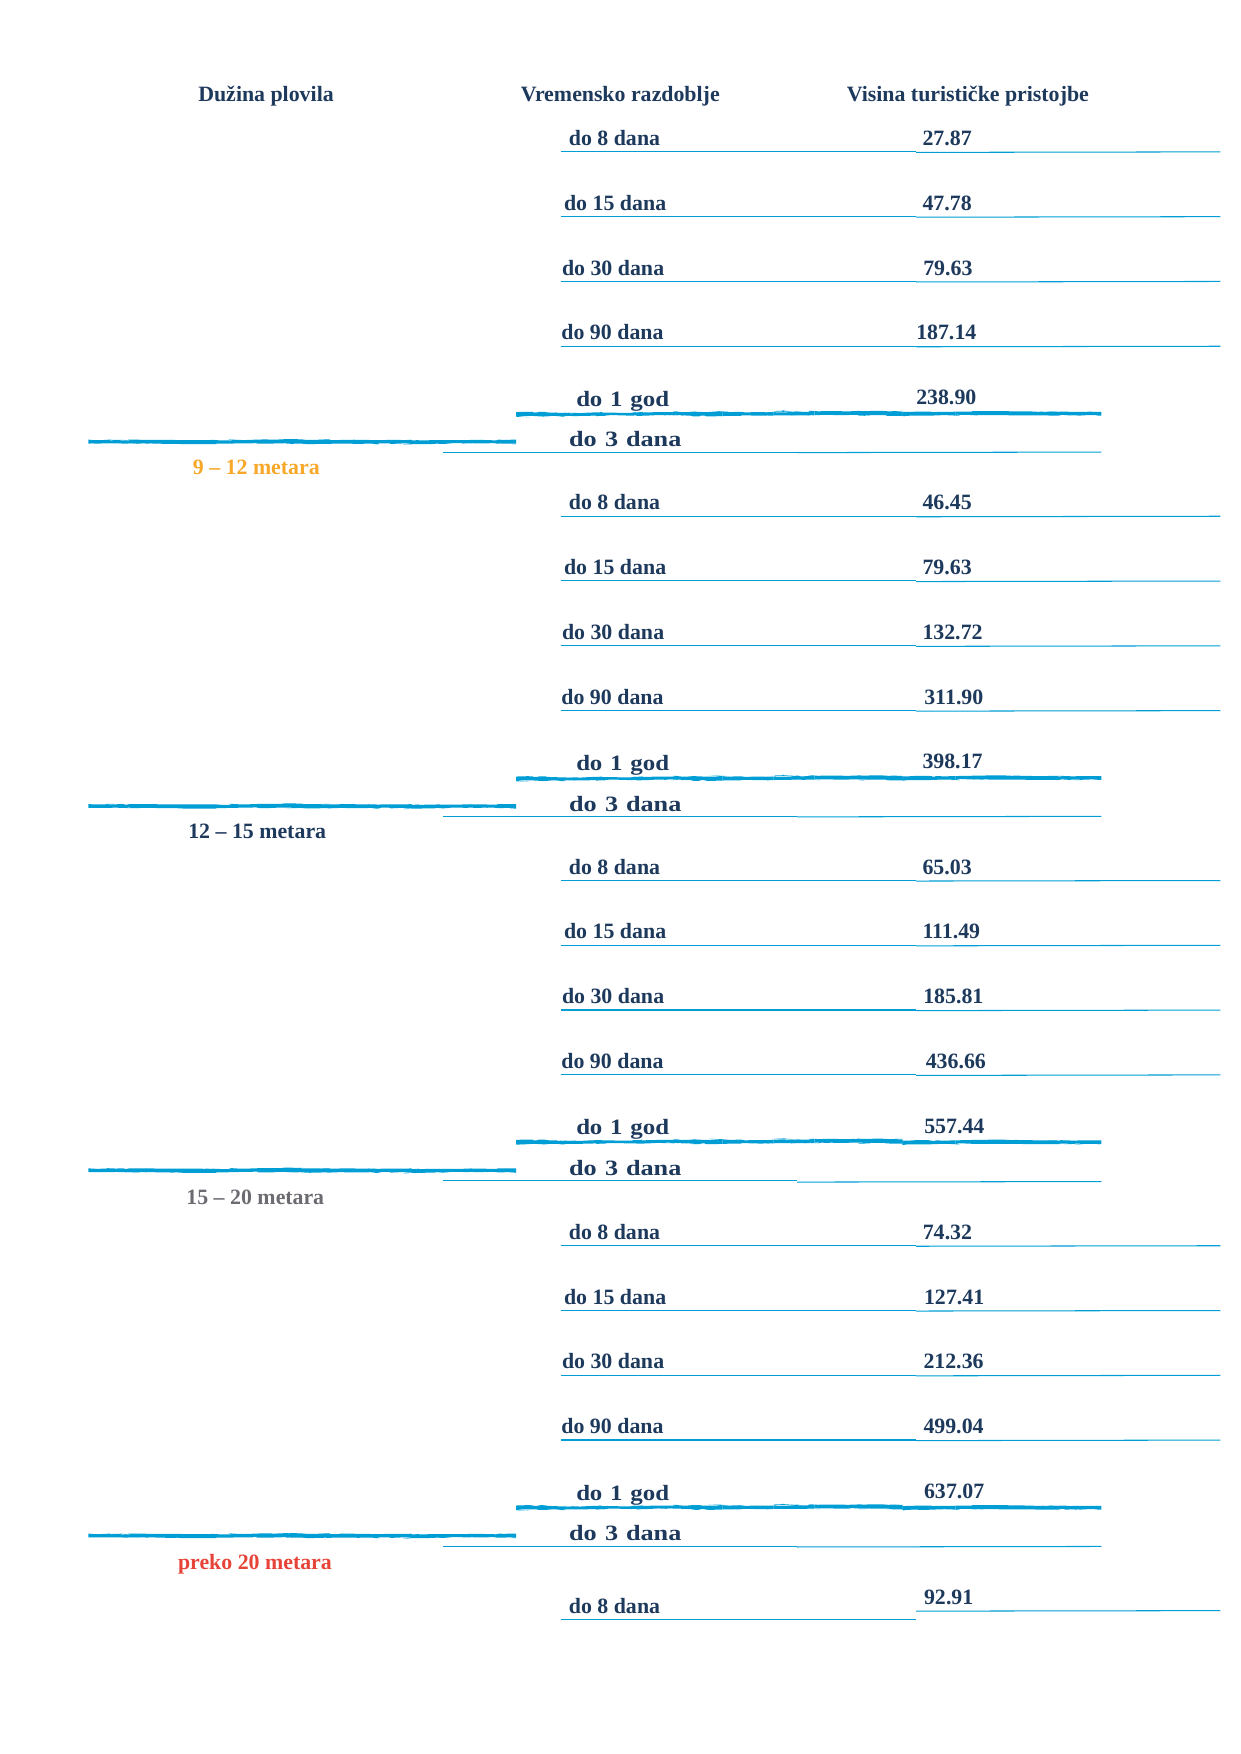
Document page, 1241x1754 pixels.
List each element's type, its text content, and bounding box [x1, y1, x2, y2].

table_cell [89, 311, 561, 376]
table_cell [561, 347, 916, 376]
table_cell [561, 1311, 916, 1340]
table_cell do 8 dana [561, 1576, 916, 1619]
table_cell 557.44 31.85 [916, 1105, 1101, 1140]
table_cell [89, 1211, 561, 1276]
table_cell 15 – 20 metara [89, 1105, 561, 1211]
table_cell do 15 dana [561, 1276, 916, 1310]
table_cell [89, 481, 561, 546]
table_cell do 90 dana [561, 1040, 916, 1074]
table_header do 8 dana [561, 117, 916, 151]
table_cell [561, 1143, 916, 1211]
table_cell [561, 581, 916, 611]
table_cell do 90 dana [561, 676, 916, 710]
table_cell do 90 dana [561, 311, 916, 346]
table_cell [89, 846, 561, 910]
table_cell 637.07 38.82 [916, 1509, 1101, 1546]
table_cell 557.44 31.85 [916, 1144, 1101, 1181]
table_cell 436.66 [916, 1040, 1101, 1074]
table_cell [916, 517, 1101, 546]
table_cell [89, 1276, 561, 1340]
table_cell 557.44 31.85 [916, 1183, 1101, 1211]
table_cell 637.07 38.82 [916, 1547, 1101, 1576]
text Dužina plovila Vremensko razdoblje Visina turističke pristojbe [88, 79, 1089, 107]
table_cell do 30 dana [561, 246, 916, 281]
table_cell do 15 dana [561, 546, 916, 580]
table_cell 111.49 [916, 910, 1101, 945]
table_cell [916, 1312, 1101, 1340]
table_cell 65.03 [916, 846, 1101, 880]
table_cell [916, 347, 1101, 376]
table_cell [561, 1620, 916, 1649]
table_cell 398.17 27.87 [916, 740, 1101, 776]
table_cell [89, 910, 561, 975]
table_cell 127.41 [916, 1276, 1101, 1310]
table_cell [561, 1441, 916, 1470]
table_cell do 30 dana [561, 1340, 916, 1375]
table_cell [89, 975, 561, 1040]
table_cell do 8 dana [561, 1211, 916, 1245]
table_cell [561, 740, 916, 777]
table_cell [89, 1576, 561, 1649]
table_cell [916, 218, 1101, 246]
table_cell [916, 1441, 1101, 1470]
table_cell [561, 780, 916, 816]
table_cell 132.72 [916, 611, 1101, 645]
table_header [916, 153, 1101, 182]
table_cell [561, 1470, 916, 1506]
table_cell [561, 415, 916, 452]
table_cell 398.17 27.87 [916, 817, 1101, 846]
table_cell [916, 1612, 1101, 1649]
table_cell [561, 817, 916, 846]
table_cell 398.17 27.87 [916, 780, 1101, 816]
table_cell [561, 1376, 916, 1405]
table_cell do 30 dana [561, 611, 916, 645]
table_cell [561, 1105, 916, 1140]
table_cell 311.90 [916, 676, 1101, 710]
table_cell [561, 946, 916, 975]
table_cell [561, 1011, 916, 1040]
table_cell [916, 712, 1101, 740]
table_cell do 15 dana [561, 182, 916, 216]
table_cell [89, 1340, 561, 1405]
table_cell [561, 453, 916, 481]
table_cell preko 20 metara [89, 1470, 561, 1576]
table_cell [916, 1247, 1101, 1276]
table_cell [89, 1405, 561, 1470]
table_cell [89, 611, 561, 676]
table_cell [916, 1076, 1101, 1105]
table_cell 92.91 [916, 1576, 1101, 1610]
table_cell [561, 376, 916, 413]
table_cell [561, 881, 916, 910]
table_cell do 15 dana [561, 910, 916, 945]
table_cell [561, 1547, 916, 1576]
table_cell 74.32 [916, 1211, 1101, 1245]
table_cell [561, 1246, 916, 1276]
table_header [561, 152, 916, 182]
table_cell 187.14 [916, 311, 1101, 346]
table_cell [916, 647, 1101, 676]
table_cell do 30 dana [561, 975, 916, 1009]
table_cell 238.90 19.91 [916, 453, 1101, 481]
table_cell 79.63 [916, 546, 1101, 581]
table_cell 238.90 19.91 [916, 376, 1101, 412]
table_cell 12 – 15 metara [89, 740, 561, 846]
table_cell [916, 582, 1101, 611]
table_cell [89, 676, 561, 740]
table_cell [561, 711, 916, 740]
table_cell 212.36 [916, 1340, 1101, 1375]
table_cell [89, 546, 561, 611]
table_cell 185.81 [916, 975, 1101, 1010]
table_cell [916, 882, 1101, 910]
table_cell [916, 1377, 1101, 1405]
table_cell do 8 dana [561, 481, 916, 516]
table_cell 79.63 [916, 246, 1101, 281]
table_cell [89, 1040, 561, 1105]
table_header 27.87 [916, 117, 1101, 151]
table_cell [561, 217, 916, 246]
table_cell [916, 283, 1101, 311]
table_cell 46.45 [916, 481, 1101, 516]
table_cell do 8 dana [561, 846, 916, 880]
table_header [89, 117, 561, 182]
table_cell [561, 646, 916, 676]
table_cell 499.04 [916, 1405, 1101, 1440]
table_cell [89, 182, 561, 246]
table_cell [561, 1075, 916, 1105]
table_cell [561, 282, 916, 311]
table_cell 9 – 12 metara [89, 376, 561, 481]
table_cell [561, 1509, 916, 1546]
table_cell [916, 1011, 1101, 1040]
table_cell do 90 dana [561, 1405, 916, 1439]
table_cell 47.78 [916, 182, 1101, 216]
table_cell 637.07 38.82 [916, 1470, 1101, 1506]
table_cell 238.90 19.91 [916, 415, 1101, 451]
table_cell [89, 246, 561, 311]
table_cell [561, 517, 916, 546]
table_cell [916, 947, 1101, 975]
